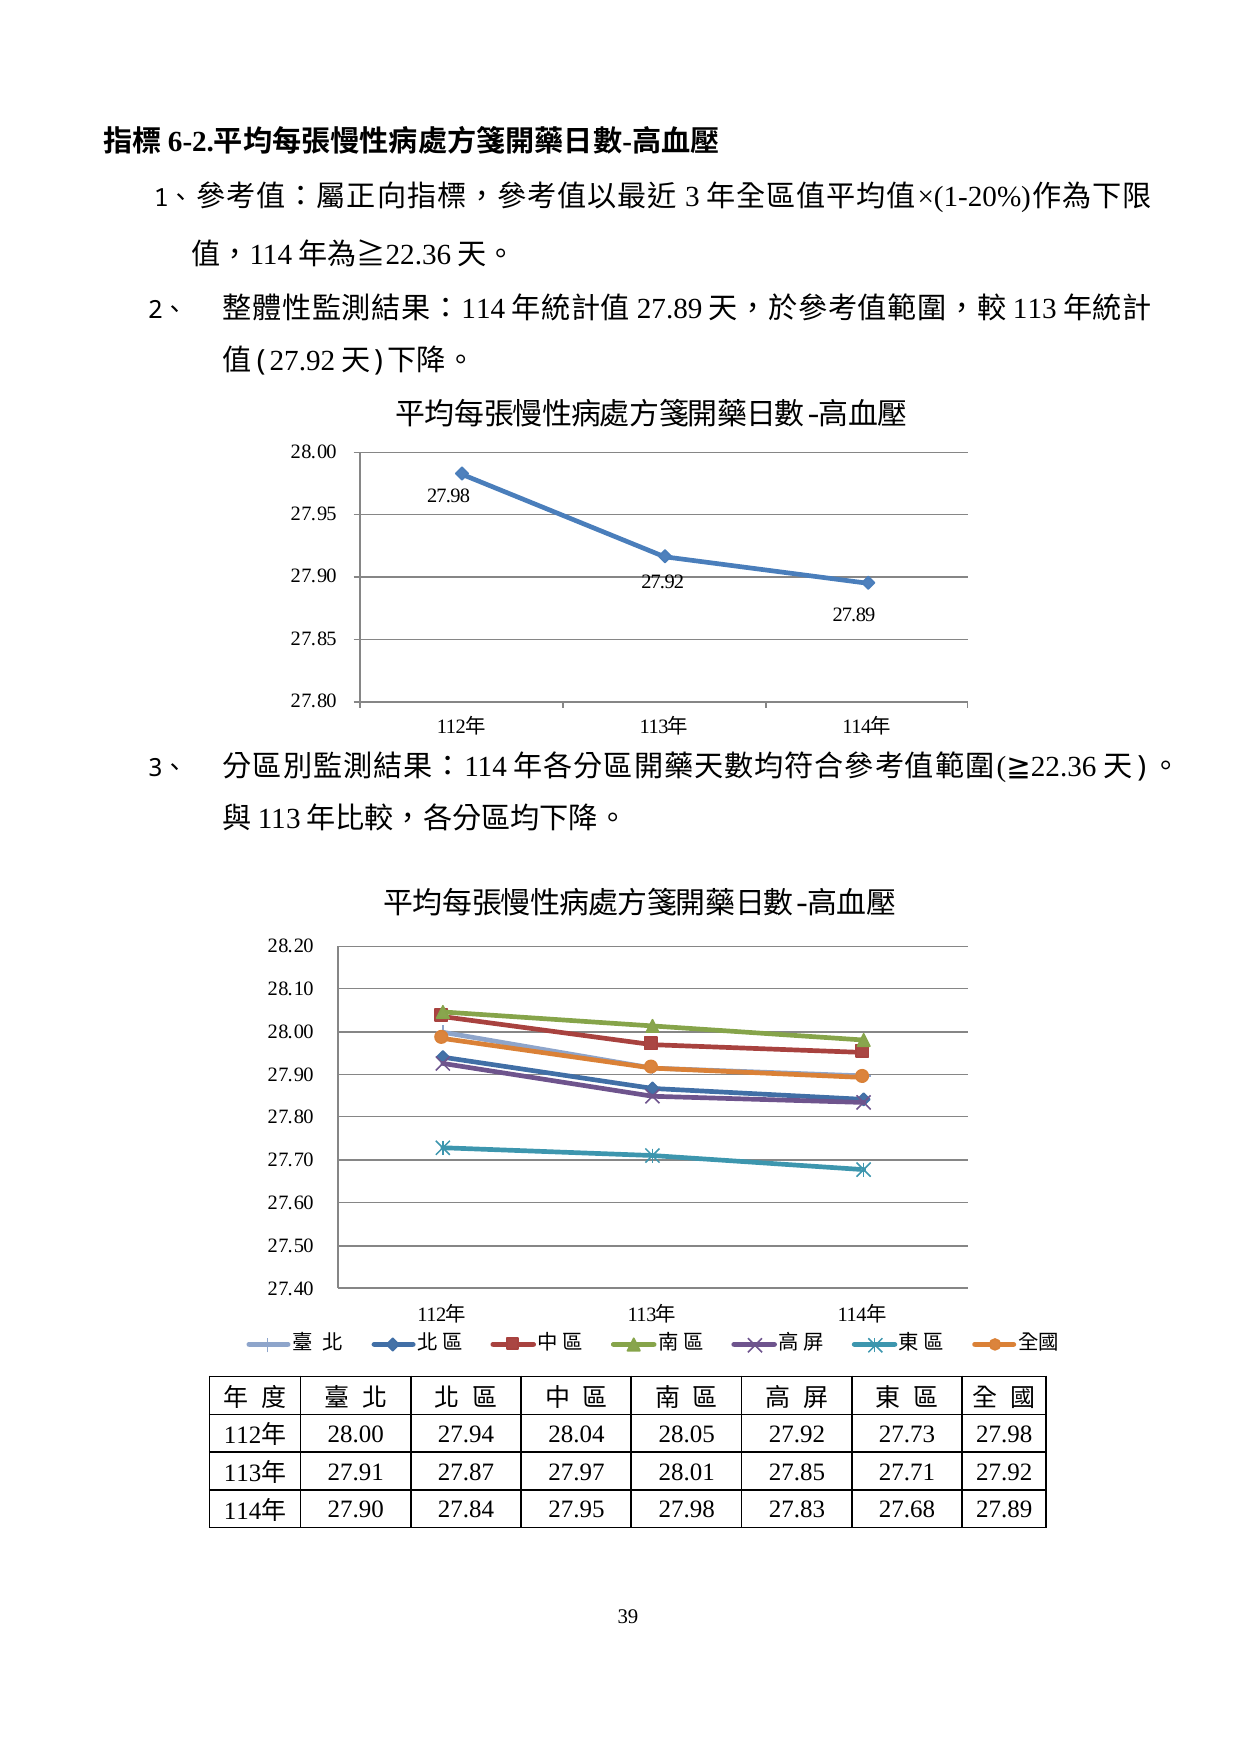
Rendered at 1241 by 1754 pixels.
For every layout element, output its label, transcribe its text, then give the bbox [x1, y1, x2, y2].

table_header 臺 北 [301, 1377, 410, 1413]
table_cell 27.71 [853, 1453, 961, 1489]
table_header 中 區 [522, 1377, 630, 1413]
list 整體性監測結果：114年統計值27.89天，於參考值範圍，較113年統計值(27.92天)下降。 [148, 276, 1152, 381]
table_cell 27.90 [301, 1491, 410, 1527]
table_header 東 區 [853, 1377, 961, 1413]
table_header 南 區 [632, 1377, 741, 1413]
table_cell 27.97 [522, 1453, 630, 1489]
table_cell 27.94 [412, 1415, 520, 1451]
table_header 高 屏 [742, 1377, 851, 1413]
table_cell 27.87 [412, 1453, 520, 1489]
subtitle 指標6-2.平均每張慢性病處方箋開藥日數-高血壓 [103, 117, 1152, 160]
table_cell 27.92 [742, 1415, 851, 1451]
table_cell 114年 [210, 1491, 300, 1527]
table_cell 27.68 [853, 1491, 961, 1527]
table_cell 27.98 [963, 1415, 1045, 1451]
table_header 北 區 [412, 1377, 520, 1413]
table_cell 27.85 [742, 1453, 851, 1489]
table_cell 28.05 [632, 1415, 741, 1451]
table_cell 112年 [210, 1415, 300, 1451]
table_cell 27.91 [301, 1453, 410, 1489]
table_cell 27.84 [412, 1491, 520, 1527]
table_cell 28.00 [301, 1415, 410, 1451]
table_header 全 國 [963, 1377, 1045, 1413]
table_header 年 度 [210, 1377, 300, 1413]
table_cell 27.98 [632, 1491, 741, 1527]
table_cell 27.89 [963, 1491, 1045, 1527]
table_cell 27.73 [853, 1415, 961, 1451]
list 分區別監測結果：114年各分區開藥天數均符合參考值範圍(≧22.36天)。與113年比較，各分區均下降。 [148, 734, 1152, 839]
list 參考值：屬正向指標，參考值以最近3年全區值平均值×(1-20%)作為下限值，114年為≧22.36天。 [153, 160, 1152, 276]
table_cell 27.92 [963, 1453, 1045, 1489]
table_cell 27.95 [522, 1491, 630, 1527]
table_cell 28.04 [522, 1415, 630, 1451]
table_cell 27.83 [742, 1491, 851, 1527]
table_cell 28.01 [632, 1453, 741, 1489]
table_cell 113年 [210, 1453, 300, 1489]
